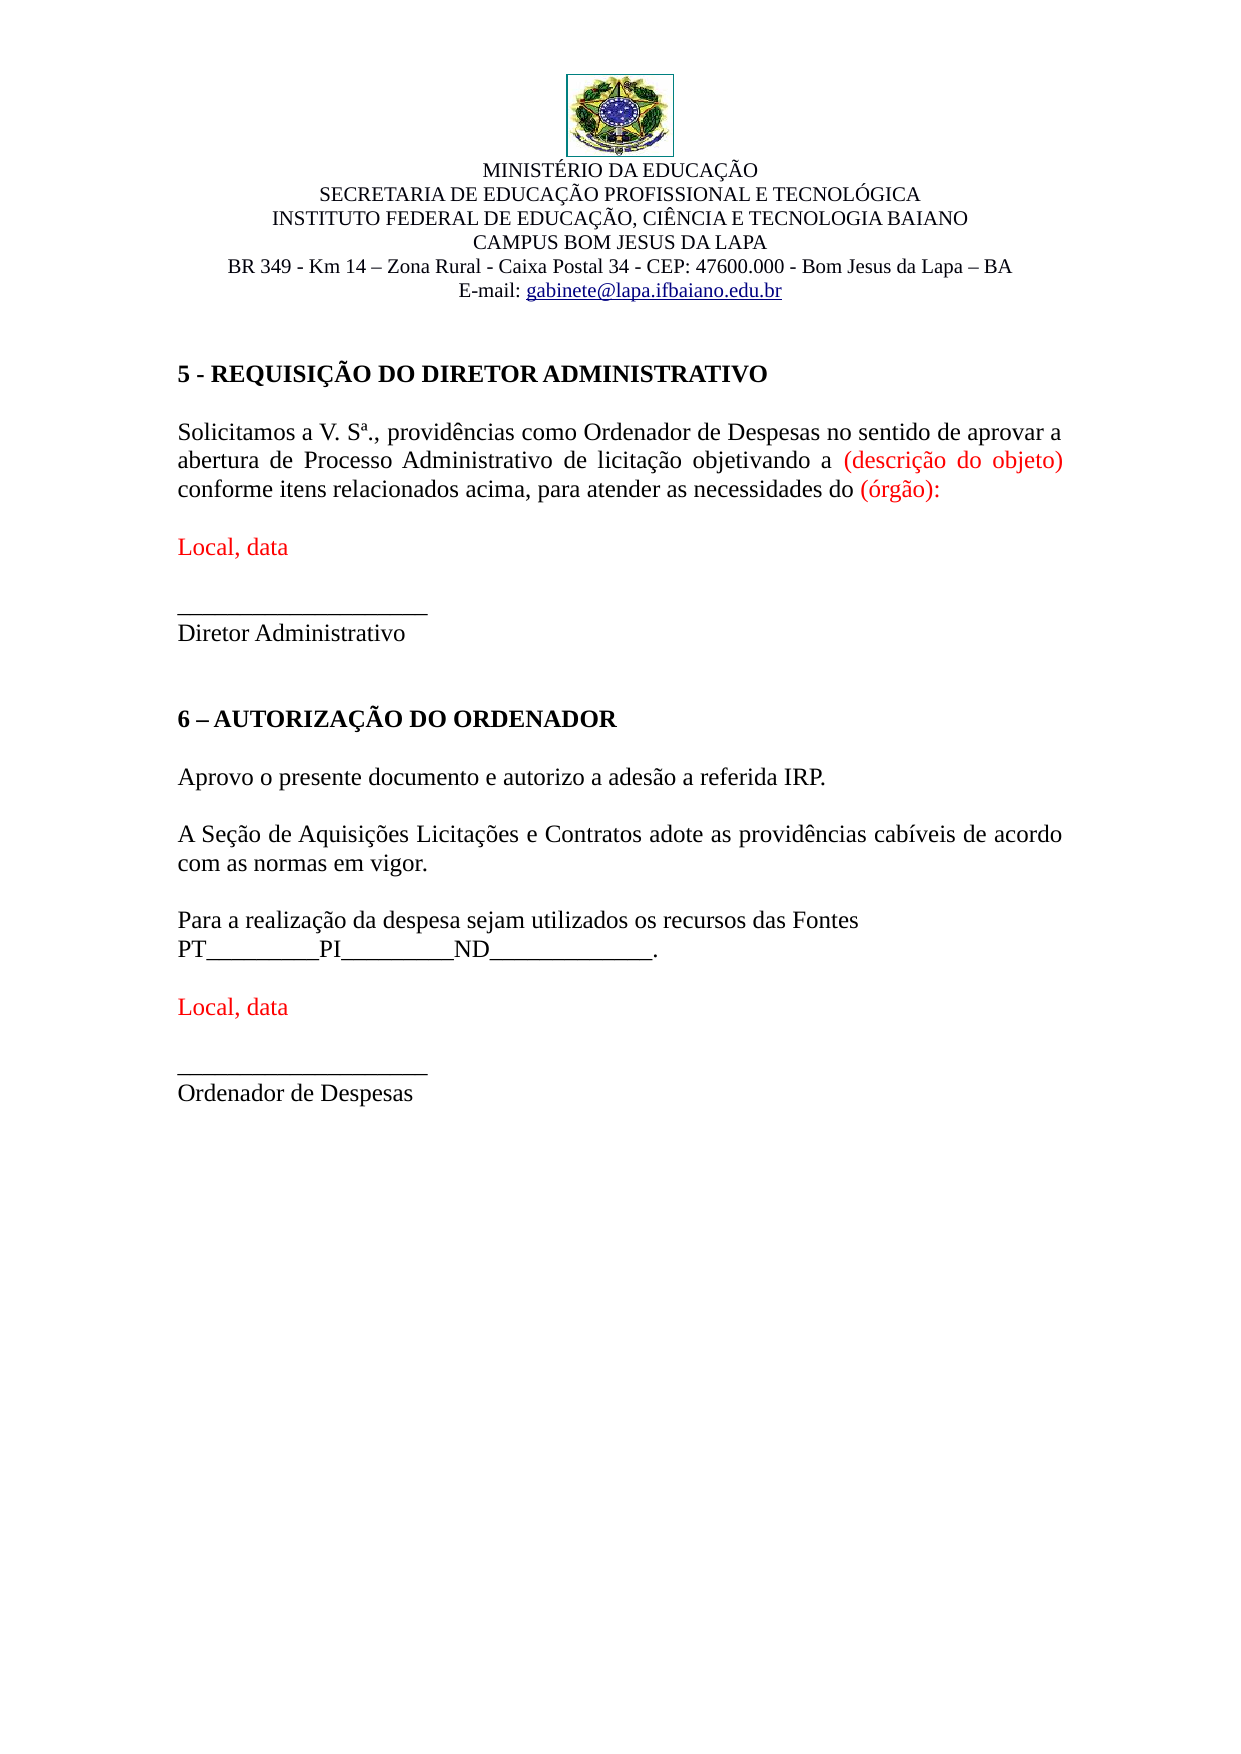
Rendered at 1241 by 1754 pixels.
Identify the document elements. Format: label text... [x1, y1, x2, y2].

text A Seção de Aquisições Licitações e Contratos adote as providências cabíveis de acordo com as normas em vigor. [177, 819, 1063, 877]
text Ordenador de Despesas [177, 1078, 1063, 1107]
text ____________________ [177, 1049, 1063, 1078]
text 6 – AUTORIZAÇÃO DO ORDENADOR [177, 704, 1063, 733]
text Aprovo o presente documento e autorizo a adesão a referida IRP. [177, 762, 1063, 791]
text Local, data [177, 532, 1063, 561]
text 5 - REQUISIÇÃO DO DIRETOR ADMINISTRATIVO [177, 359, 1063, 388]
text ____________________ [177, 589, 1063, 618]
picture [568, 75, 673, 156]
text Solicitamos a V. Sª., providências como Ordenador de Despesas no sentido de aprovar a abertura de Processo Administrativo de licitação objetivando a (descrição do objeto) conforme itens relacionados acima, para atender as necessidades do (órgão): [177, 417, 1063, 503]
text Diretor Administrativo [177, 618, 1063, 647]
text PT_________PI_________ND_____________. [177, 934, 1063, 963]
text Local, data [177, 992, 1063, 1021]
text Para a realização da despesa sejam utilizados os recursos das Fontes [177, 906, 1063, 934]
